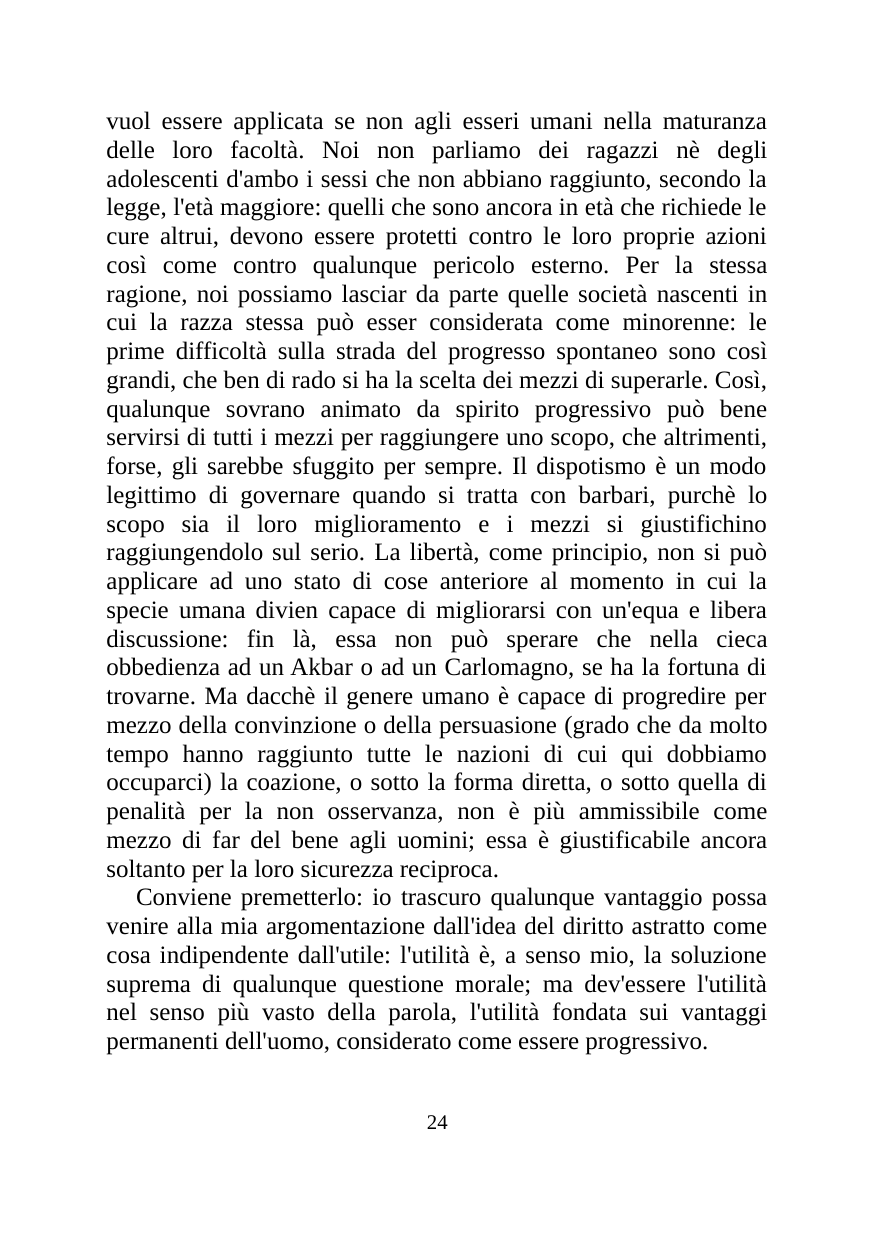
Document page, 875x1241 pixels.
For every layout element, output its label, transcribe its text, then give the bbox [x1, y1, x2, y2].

text Conviene premetterlo: io trascuro qualunque vantaggio possa venire alla mia argomentazione dall'idea del diritto astratto come cosa indipendente dall'utile: l'utilità è, a senso mio, la soluzione suprema di qualunque questione morale; ma dev'essere l'utilità nel senso più vasto della parola, l'utilità fondata sui vantaggi permanenti dell'uomo, considerato come essere progressivo. [106, 882, 768, 1055]
text vuol essere applicata se non agli esseri umani nella maturanza delle loro facoltà. Noi non parliamo dei ragazzi nè degli adolescenti d'ambo i sessi che non abbiano raggiunto, secondo la legge, l'età maggiore: quelli che sono ancora in età che richiede le cure altrui, devono essere protetti contro le loro proprie azioni così come contro qualunque pericolo esterno. Per la stessa ragione, noi possiamo lasciar da parte quelle società nascenti in cui la razza stessa può esser considerata come minorenne: le prime difficoltà sulla strada del progresso spontaneo sono così grandi, che ben di rado si ha la scelta dei mezzi di superarle. Così, qualunque sovrano animato da spirito progressivo può bene servirsi di tutti i mezzi per raggiungere uno scopo, che altrimenti, forse, gli sarebbe sfuggito per sempre. Il dispotismo è un modo legittimo di governare quando si tratta con barbari, purchè lo scopo sia il loro miglioramento e i mezzi si giustifichino raggiungendolo sul serio. La libertà, come principio, non si può applicare ad uno stato di cose anteriore al momento in cui la specie umana divien capace di migliorarsi con un'equa e libera discussione: fin là, essa non può sperare che nella cieca obbedienza ad un Akbar o ad un Carlomagno, se ha la fortuna di trovarne. Ma dacchè il genere umano è capace di progredire per mezzo della convinzione o della persuasione (grado che da molto tempo hanno raggiunto tutte le nazioni di cui qui dobbiamo occuparci) la coazione, o sotto la forma diretta, o sotto quella di penalità per la non osservanza, non è più ammissibile come mezzo di far del bene agli uomini; essa è giustificabile ancora soltanto per la loro sicurezza reciproca. [106, 106, 768, 882]
